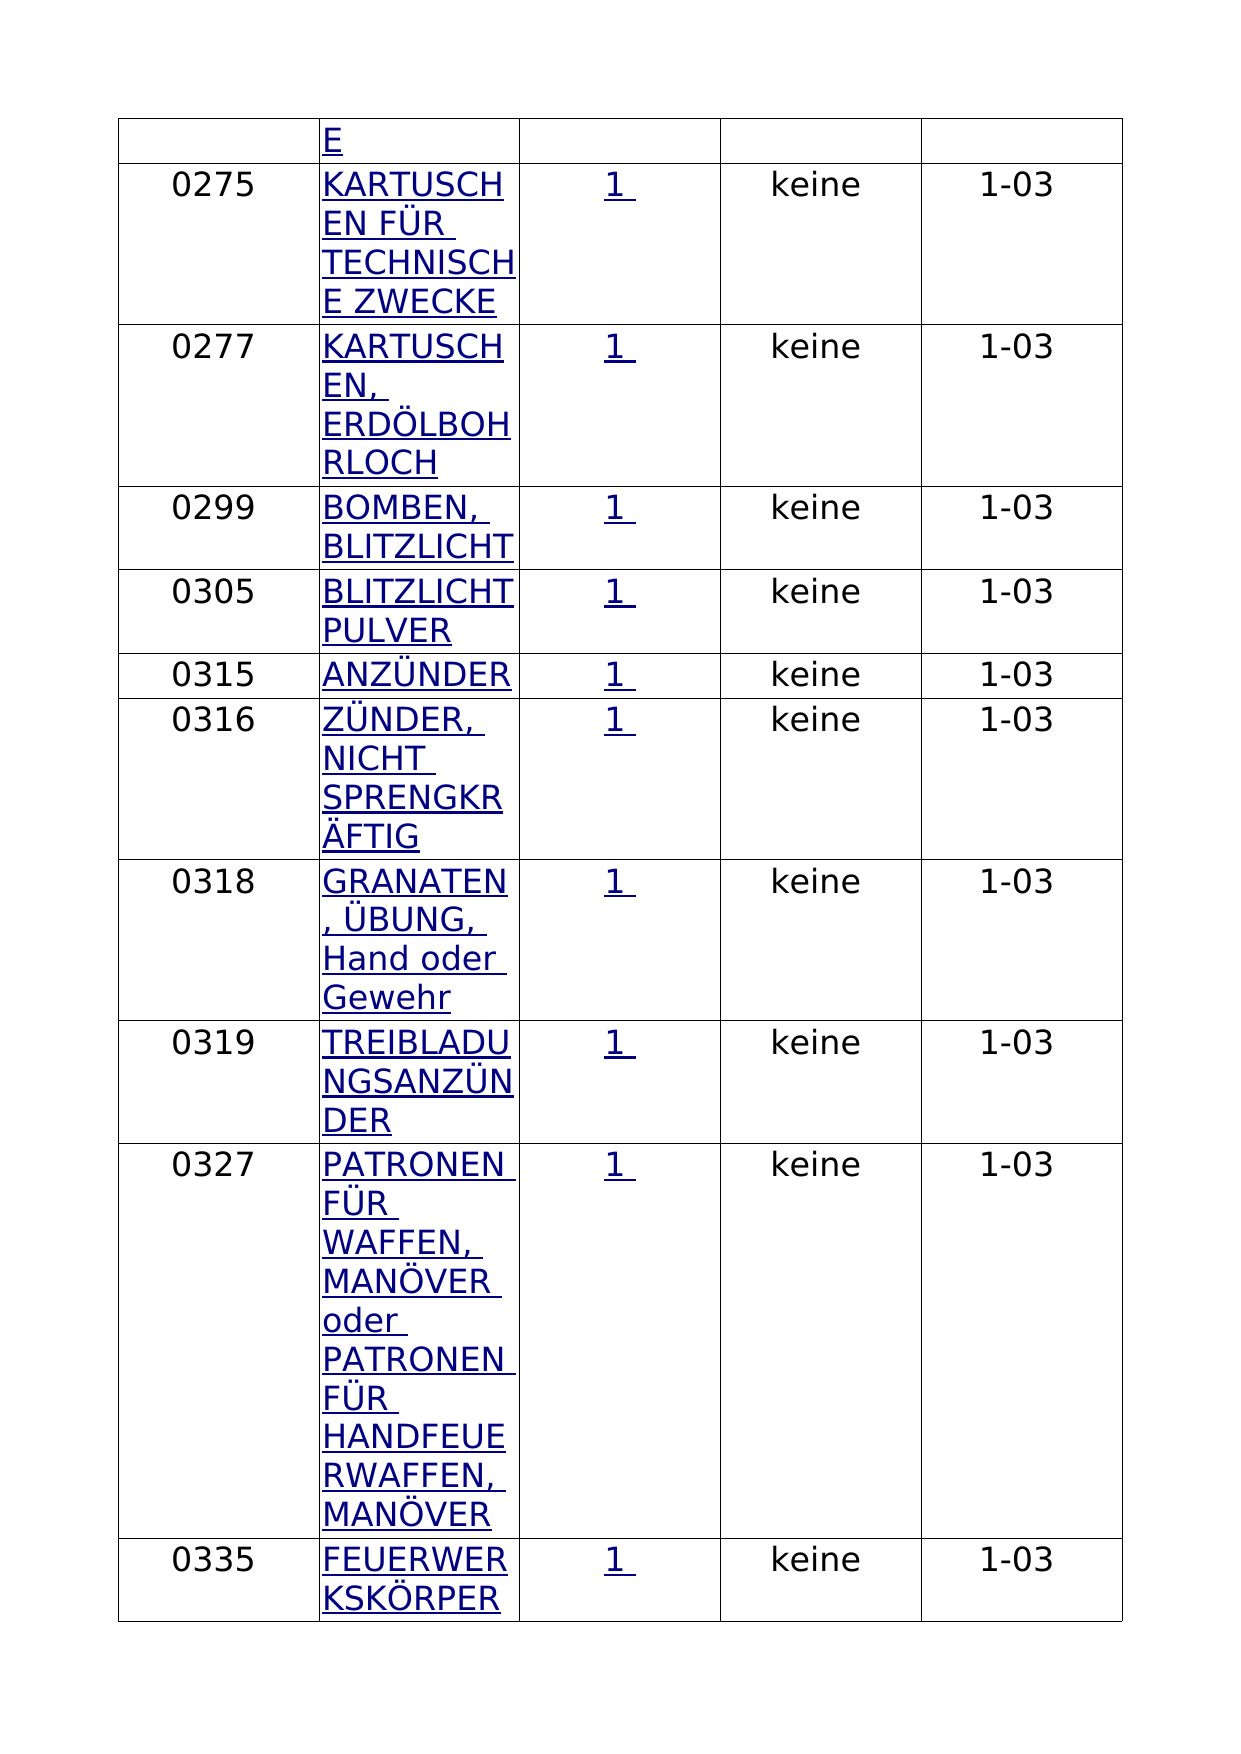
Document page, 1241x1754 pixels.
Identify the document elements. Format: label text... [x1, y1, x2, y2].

table_cell 1 [520, 164, 720, 324]
table_cell 1 [520, 1539, 720, 1621]
table_cell BOMBEN, BLITZLICHT [320, 487, 519, 569]
table_cell 0305 [119, 570, 319, 653]
table_cell 1-03 [922, 1021, 1122, 1143]
table_cell keine [721, 570, 921, 653]
table_cell FEUERWERKSKÖRPER [320, 1539, 519, 1621]
table_cell 1 [520, 570, 720, 653]
table_cell keine [721, 860, 921, 1020]
table_cell 0277 [119, 325, 319, 486]
table_cell PATRONEN FÜR WAFFEN, MANÖVER oder PATRONEN FÜR HANDFEUERWAFFEN, MANÖVER [320, 1144, 519, 1537]
table_cell ZÜNDER, NICHT SPRENGKRÄFTIG [320, 699, 519, 859]
table_cell KARTUSCHEN, ERDÖLBOHRLOCH [320, 325, 519, 486]
table_cell 0335 [119, 1539, 319, 1621]
table_cell 1-03 [922, 699, 1122, 859]
table_cell 1 [520, 860, 720, 1020]
table_cell keine [721, 1539, 921, 1621]
table_cell 1-03 [922, 1539, 1122, 1621]
table_cell 0318 [119, 860, 319, 1020]
table_cell 1-03 [922, 654, 1122, 698]
table_cell 1-03 [922, 1144, 1122, 1537]
table_cell ANZÜNDER [320, 654, 519, 698]
table_cell [119, 119, 319, 163]
table_cell 1 [520, 1144, 720, 1537]
table_cell 1 [520, 699, 720, 859]
table_cell keine [721, 654, 921, 698]
table_cell keine [721, 1021, 921, 1143]
table_cell 0319 [119, 1021, 319, 1143]
table_cell 1-03 [922, 164, 1122, 324]
table_cell 1-03 [922, 325, 1122, 486]
table_cell 1-03 [922, 570, 1122, 653]
table_cell 1 [520, 1021, 720, 1143]
table_cell 1 [520, 325, 720, 486]
table_cell 0299 [119, 487, 319, 569]
table_cell 0315 [119, 654, 319, 698]
table_cell 1-03 [922, 860, 1122, 1020]
table_cell keine [721, 164, 921, 324]
table_cell keine [721, 1144, 921, 1537]
table_cell 0275 [119, 164, 319, 324]
table_cell 1 [520, 487, 720, 569]
table_cell [520, 119, 720, 163]
table_cell KARTUSCHEN FÜR TECHNISCHE ZWECKE [320, 164, 519, 324]
table_cell BLITZLICHTPULVER [320, 570, 519, 653]
table_cell 0316 [119, 699, 319, 859]
table_cell GRANATEN, ÜBUNG, Hand oder Gewehr [320, 860, 519, 1020]
table_cell keine [721, 325, 921, 486]
table_cell 1-03 [922, 487, 1122, 569]
table_cell E [320, 119, 519, 163]
table_cell 0327 [119, 1144, 319, 1537]
table_cell [721, 119, 921, 163]
table_cell keine [721, 487, 921, 569]
table_cell keine [721, 699, 921, 859]
table_cell [922, 119, 1122, 163]
table_cell 1 [520, 654, 720, 698]
table_cell TREIBLADUNGSANZÜNDER [320, 1021, 519, 1143]
